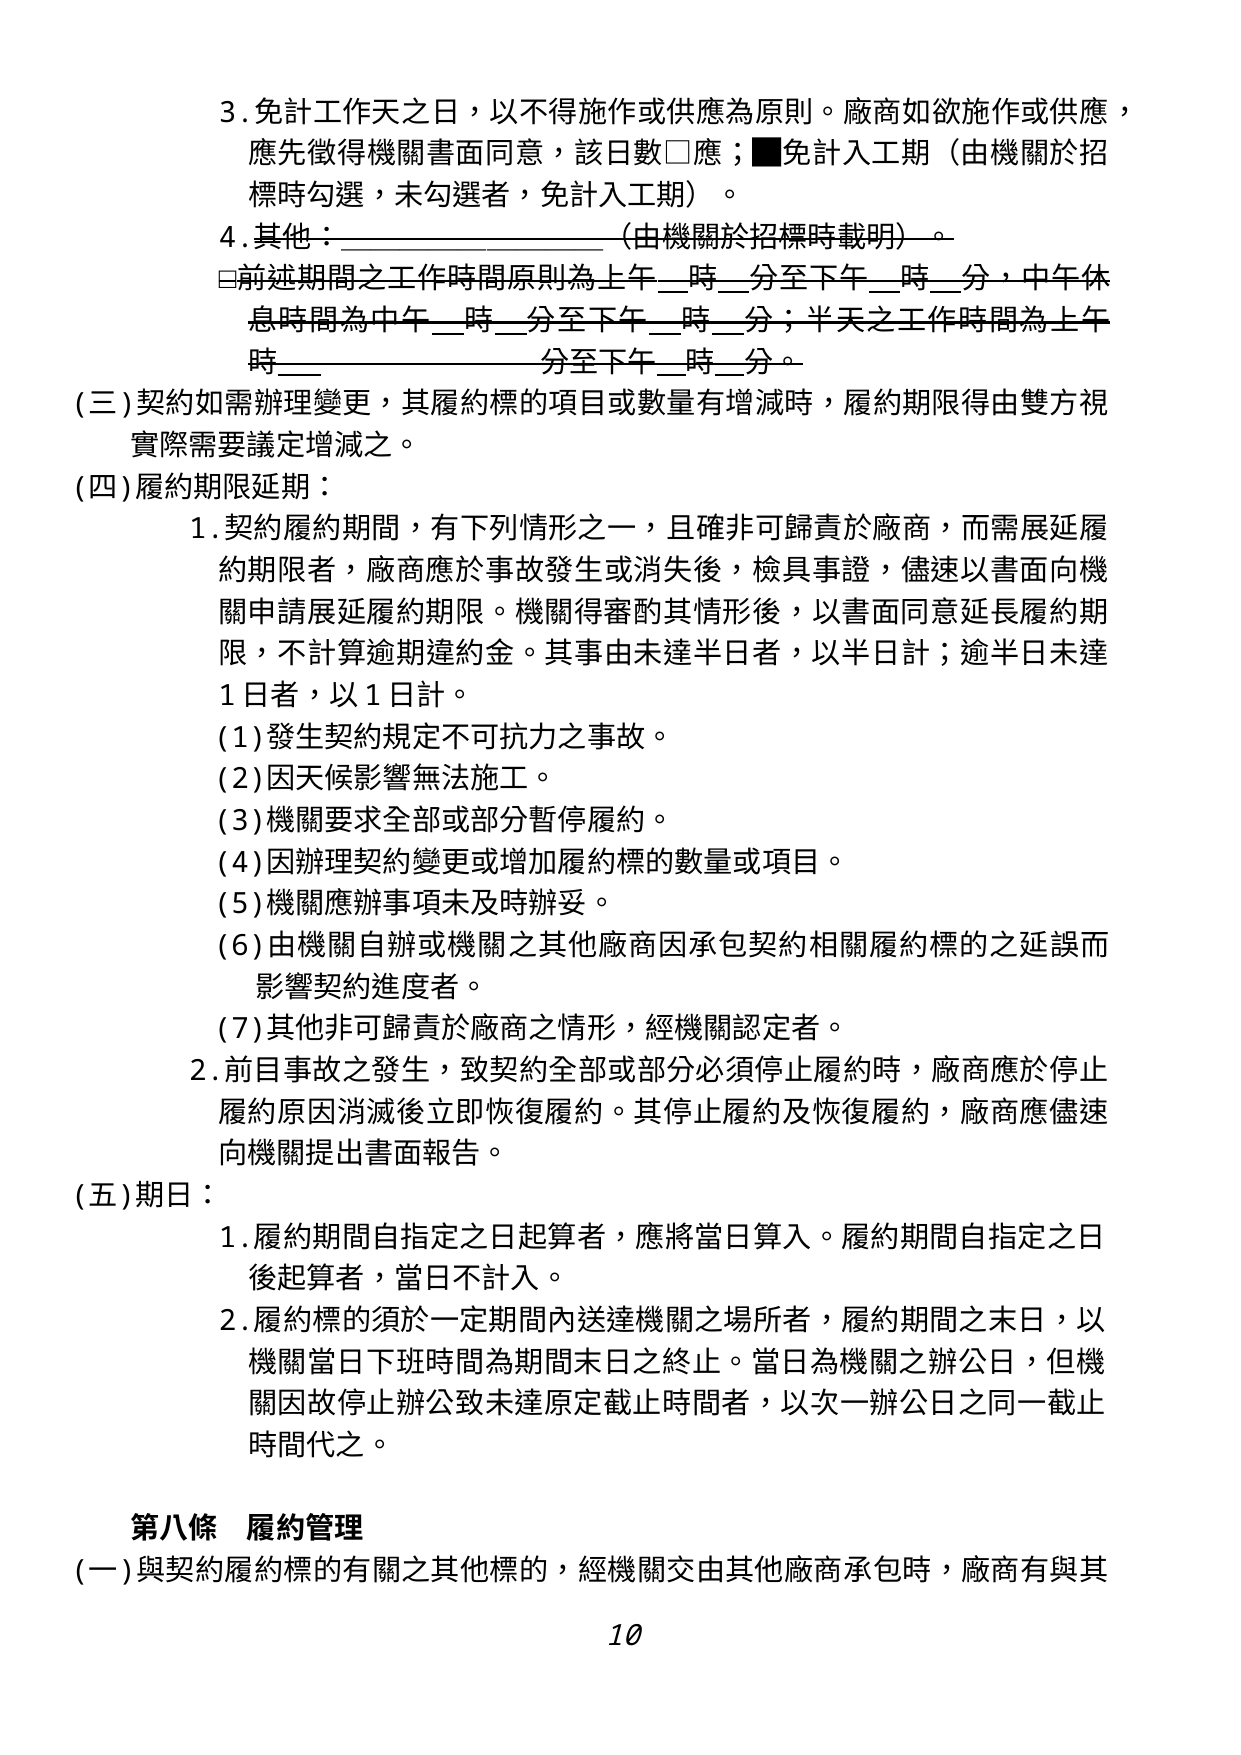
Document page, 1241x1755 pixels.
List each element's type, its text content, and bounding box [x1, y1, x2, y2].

text (4)因辦理契約變更或增加履約標的數量或項目。 [213, 839, 1110, 880]
text 2.前目事故之發生，致契約全部或部分必須停止履約時，廠商應於停止履約原因消滅後立即恢復履約。其停止履約及恢復履約，廠商應儘速向機關提出書面報告。 [189, 1047, 1110, 1172]
text (1)發生契約規定不可抗力之事故。 [213, 714, 1110, 755]
text 1.契約履約期間，有下列情形之一，且確非可歸責於廠商，而需展延履約期限者，廠商應於事故發生或消失後，檢具事證，儘速以書面向機關申請展延履約期限。機關得審酌其情形後，以書面同意延長履約期限，不計算逾期違約金。其事由未達半日者，以半日計；逾半日未達1日者，以1日計。 [189, 505, 1110, 714]
text (5)機關應辦事項未及時辦妥。 [213, 880, 1110, 922]
text (五)期日： [71, 1172, 1110, 1214]
text 4.其他：＿＿＿＿＿＿＿＿＿（由機關於招標時載明）。 [218, 214, 1110, 255]
text □前述期間之工作時間原則為上午 時 分至下午 時 分，中午休息時間為中午 時 分至下午 時 分；半天之工作時間為上午 時 分至下午 時 分。 [218, 255, 1110, 380]
text (2)因天候影響無法施工。 [213, 755, 1110, 797]
text 1.履約期間自指定之日起算者，應將當日算入。履約期間自指定之日後起算者，當日不計入。 [218, 1214, 1108, 1297]
text (四)履約期限延期： [71, 464, 1110, 505]
text (3)機關要求全部或部分暫停履約。 [213, 797, 1110, 839]
text (6)由機關自辦或機關之其他廠商因承包契約相關履約標的之延誤而影響契約進度者。 [213, 922, 1110, 1005]
text 第八條 履約管理 [130, 1505, 1110, 1547]
text 3.免計工作天之日，以不得施作或供應為原則。廠商如欲施作或供應，應先徵得機關書面同意，該日數□應；█免計入工期（由機關於招標時勾選，未勾選者，免計入工期）。 [218, 89, 1110, 214]
text (7)其他非可歸責於廠商之情形，經機關認定者。 [213, 1005, 1110, 1047]
text (三)契約如需辦理變更，其履約標的項目或數量有增減時，履約期限得由雙方視實際需要議定增減之。 [71, 380, 1110, 464]
text (一)與契約履約標的有關之其他標的，經機關交由其他廠商承包時，廠商有與其 [71, 1547, 1110, 1589]
text 2.履約標的須於一定期間內送達機關之場所者，履約期間之末日，以機關當日下班時間為期間末日之終止。當日為機關之辦公日，但機關因故停止辦公致未達原定截止時間者，以次一辦公日之同一截止時間代之。 [218, 1297, 1108, 1464]
